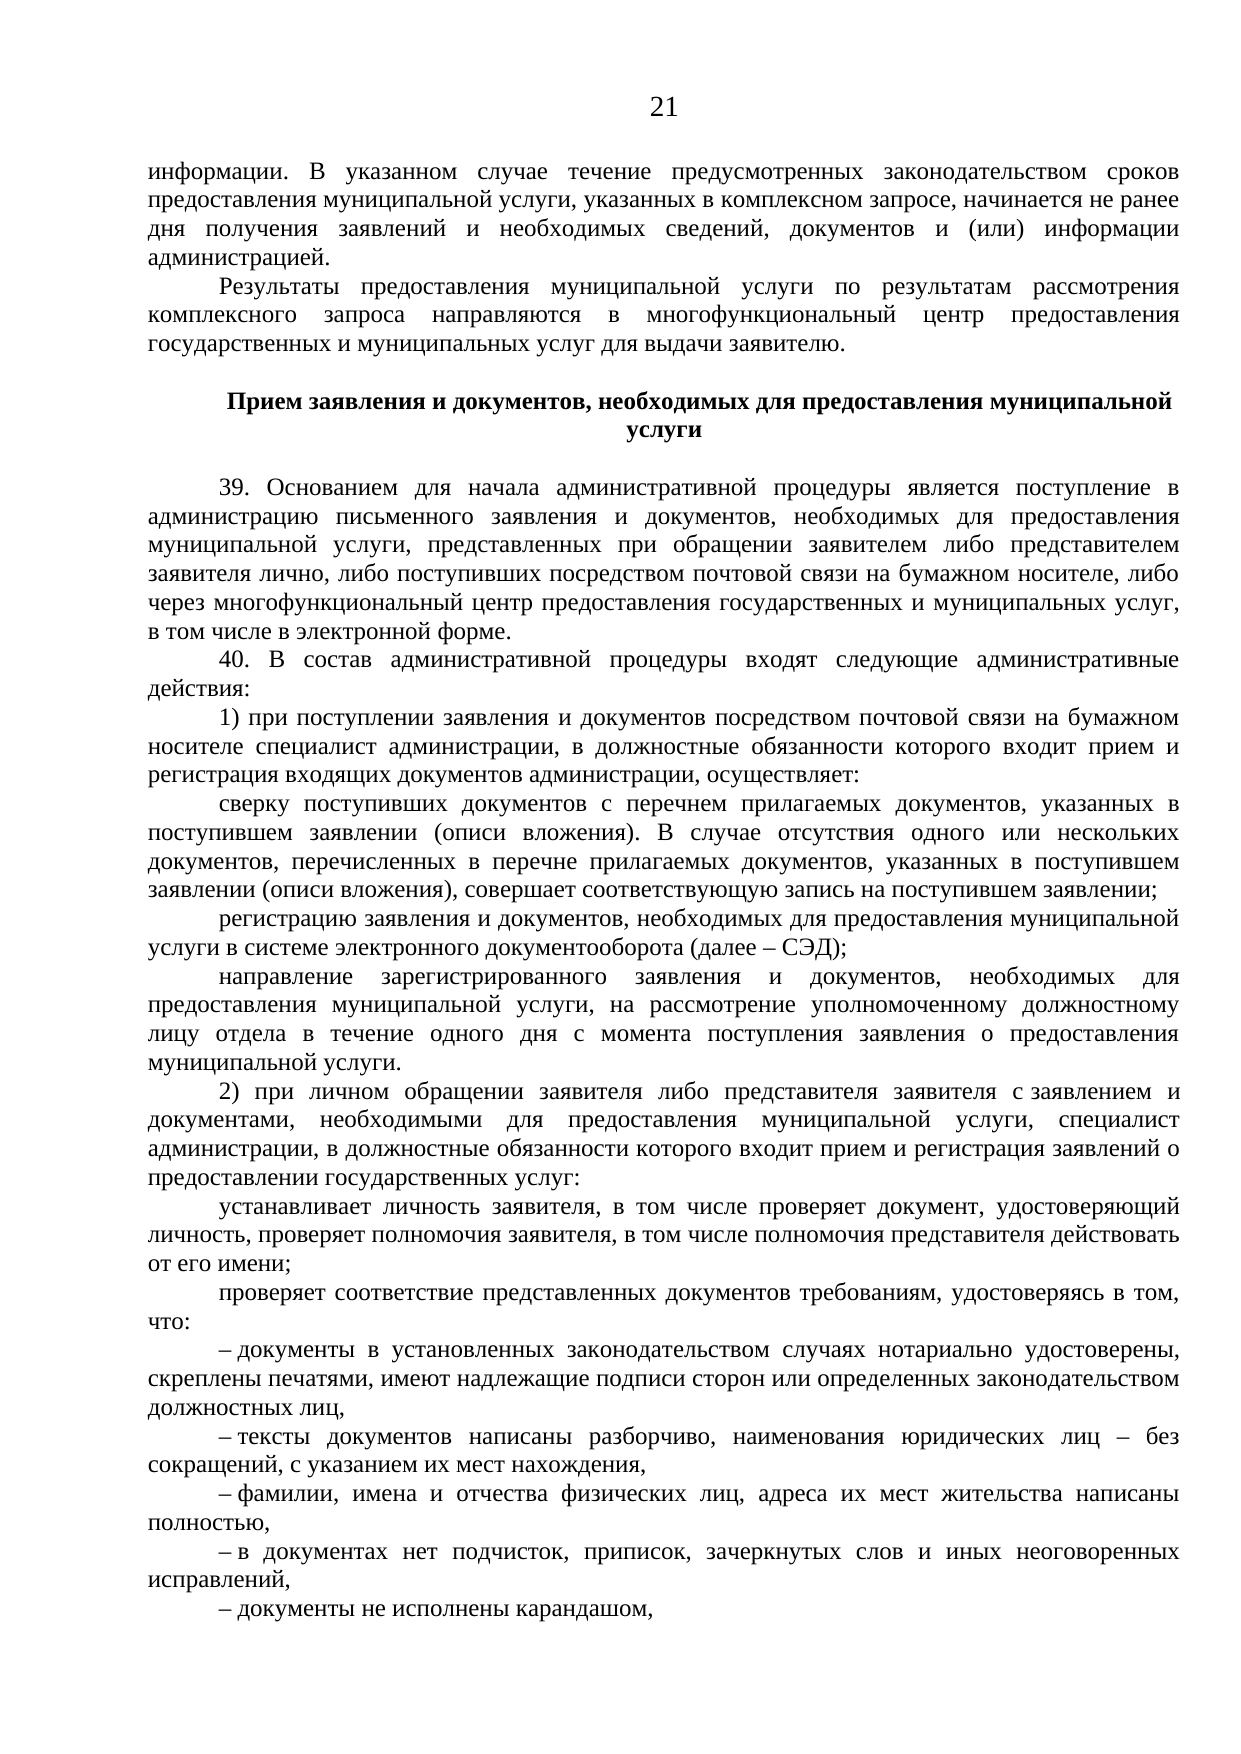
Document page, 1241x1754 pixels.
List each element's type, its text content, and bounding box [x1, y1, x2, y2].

text 2) при личном обращении заявителя либо представителя заявителя с заявлением и документами, необходимыми для предоставления муниципальной услуги, специалист администрации, в должностные обязанности которого входит прием и регистрация заявлений о предоставлении государственных услуг: [148, 1076, 1181, 1191]
text 40. В состав административной процедуры входят следующие административные действия: [148, 644, 1181, 702]
text проверяет соответствие представленных документов требованиям, удостоверяясь в том, что: [148, 1277, 1181, 1334]
text – фамилии, имена и отчества физических лиц, адреса их мест жительства написаны полностью, [148, 1478, 1181, 1536]
text 39. Основанием для начала административной процедуры является поступление в администрацию письменного заявления и документов, необходимых для предоставления муниципальной услуги, представленных при обращении заявителем либо представителем заявителя лично, либо поступивших посредством почтовой связи на бумажном носителе, либо через многофункциональный центр предоставления государственных и муниципальных услуг, в том числе в электронной форме. [148, 472, 1181, 644]
text – тексты документов написаны разборчиво, наименования юридических лиц – без сокращений, с указанием их мест нахождения, [148, 1421, 1181, 1478]
text 1) при поступлении заявления и документов посредством почтовой связи на бумажном носителе специалист администрации, в должностные обязанности которого входит прием и регистрация входящих документов администрации, осуществляет: [148, 702, 1181, 788]
text Прием заявления и документов, необходимых для предоставления муниципальной услуги [148, 386, 1181, 443]
text – в документах нет подчисток, приписок, зачеркнутых слов и иных неоговоренных исправлений, [148, 1536, 1181, 1593]
text информации. В указанном случае течение предусмотренных законодательством сроков предоставления муниципальной услуги, указанных в комплексном запросе, начинается не ранее дня получения заявлений и необходимых сведений, документов и (или) информации администрацией. [148, 156, 1181, 271]
text сверку поступивших документов с перечнем прилагаемых документов, указанных в поступившем заявлении (описи вложения). В случае отсутствия одного или нескольких документов, перечисленных в перечне прилагаемых документов, указанных в поступившем заявлении (описи вложения), совершает соответствующую запись на поступившем заявлении; [148, 788, 1181, 903]
text направление зарегистрированного заявления и документов, необходимых для предоставления муниципальной услуги, на рассмотрение уполномоченному должностному лицу отдела в течение одного дня с момента поступления заявления о предоставления муниципальной услуги. [148, 961, 1181, 1076]
text устанавливает личность заявителя, в том числе проверяет документ, удостоверяющий личность, проверяет полномочия заявителя, в том числе полномочия представителя действовать от его имени; [148, 1191, 1181, 1277]
text регистрацию заявления и документов, необходимых для предоставления муниципальной услуги в системе электронного документооборота (далее – СЭД); [148, 903, 1181, 961]
text Результаты предоставления муниципальной услуги по результатам рассмотрения комплексного запроса направляются в многофункциональный центр предоставления государственных и муниципальных услуг для выдачи заявителю. [148, 271, 1181, 357]
text – документы в установленных законодательством случаях нотариально удостоверены, скреплены печатями, имеют надлежащие подписи сторон или определенных законодательством должностных лиц, [148, 1334, 1181, 1421]
text – документы не исполнены карандашом, [148, 1593, 1181, 1622]
